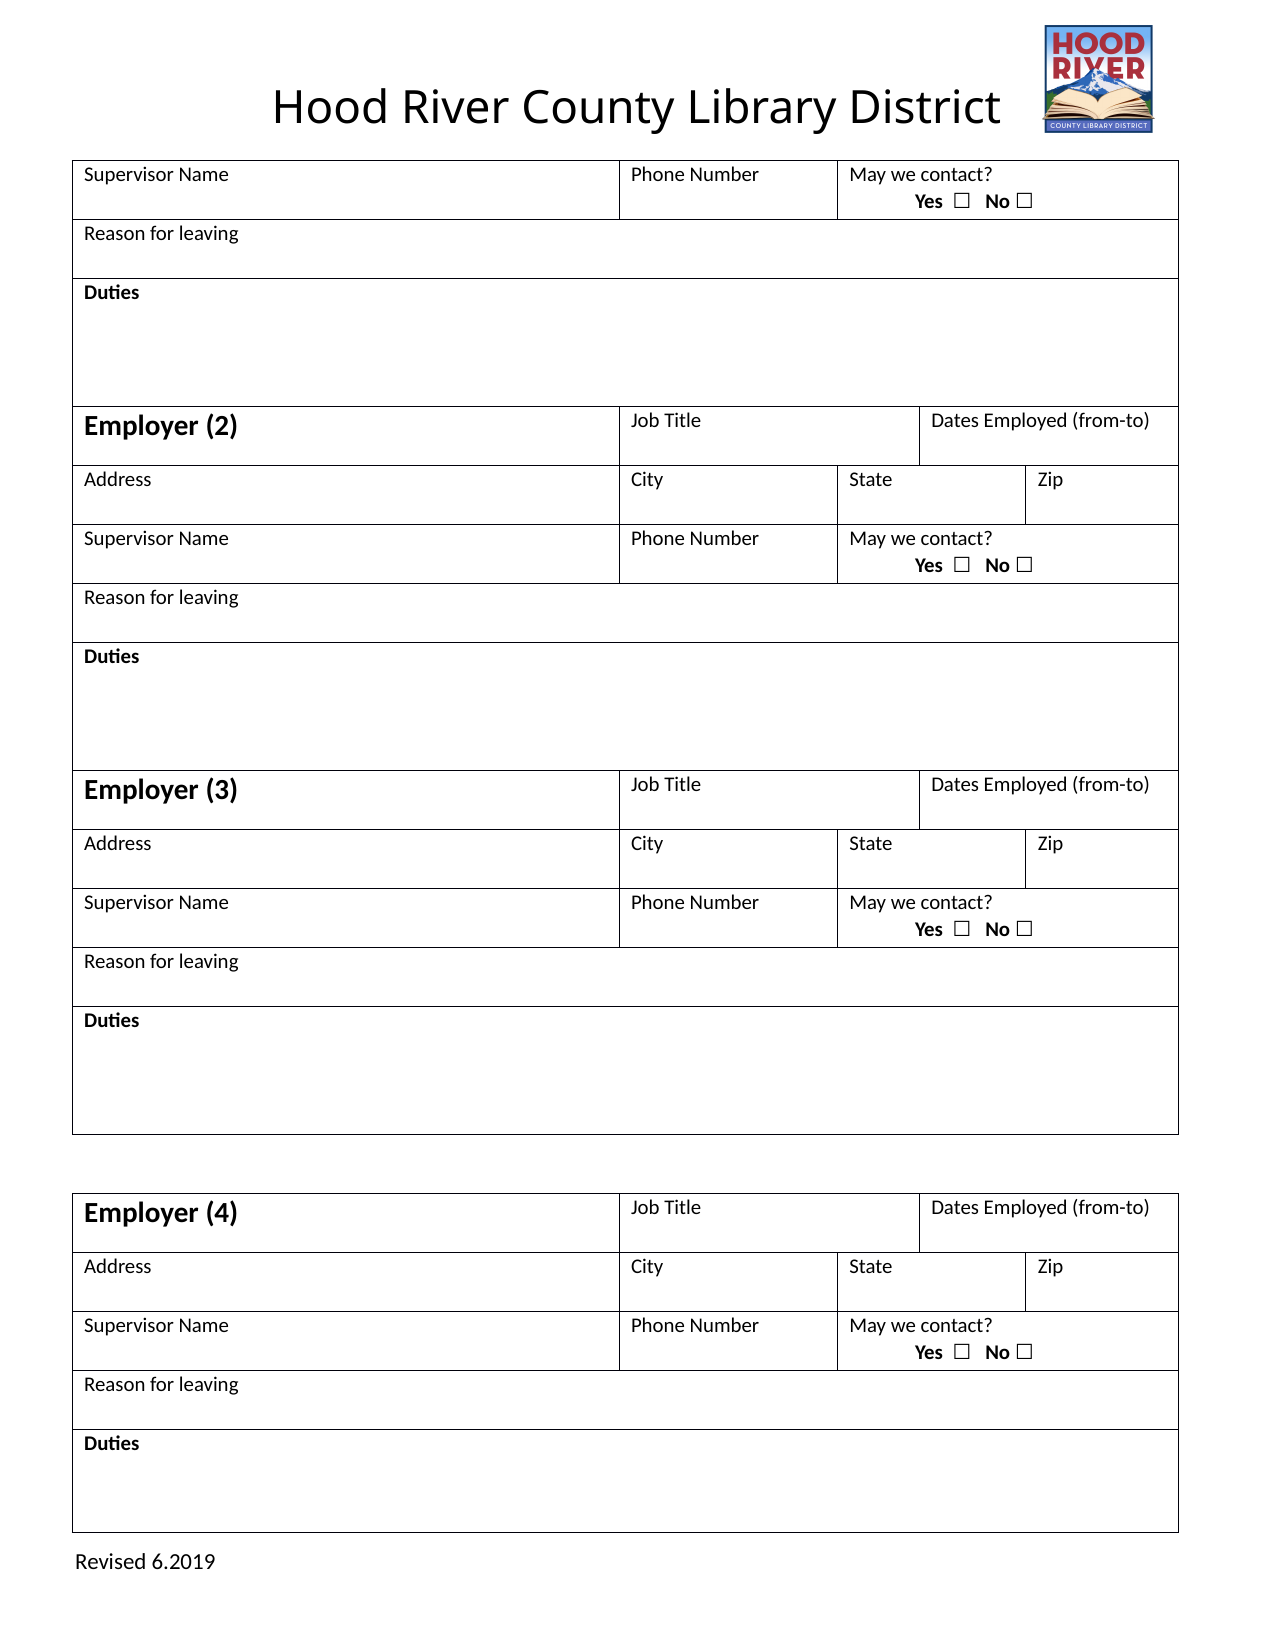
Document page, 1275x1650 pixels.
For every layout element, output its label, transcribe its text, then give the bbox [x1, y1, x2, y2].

table_cell Address [73, 466, 619, 524]
table_cell Reason for leaving [73, 948, 1178, 1006]
table_cell [619, 279, 919, 406]
table_cell Job Title [620, 1194, 919, 1252]
table_cell May we contact? Yes ☐ No ☐ [838, 889, 1178, 947]
table_cell [619, 1007, 919, 1134]
table_cell Employer (2) [73, 407, 619, 465]
table_cell Duties [73, 643, 619, 770]
table_cell Reason for leaving [73, 220, 1178, 278]
table_cell State [838, 466, 1025, 524]
table_cell Supervisor Name [73, 525, 619, 583]
table_cell City [620, 466, 837, 524]
table_cell Address [73, 1253, 619, 1311]
table_cell May we contact? Yes ☐ No ☐ [838, 161, 1178, 219]
table_cell May we contact? Yes ☐ No ☐ [838, 525, 1178, 583]
table_cell Zip [1026, 830, 1178, 888]
table_cell State [838, 1253, 1025, 1311]
table_cell Phone Number [620, 525, 837, 583]
table_cell Dates Employed (from-to) [920, 407, 1178, 465]
table_cell Job Title [620, 407, 919, 465]
table_cell [919, 279, 1178, 406]
table_cell [73, 1455, 1178, 1532]
table_cell Dates Employed (from-to) [920, 771, 1178, 829]
table_cell Phone Number [620, 161, 837, 219]
table_cell Employer (4) [73, 1194, 619, 1252]
table_cell [919, 1007, 1178, 1134]
table_cell City [620, 1253, 837, 1311]
table_cell Duties [73, 1007, 619, 1134]
table_cell Phone Number [620, 1312, 837, 1370]
table_cell [619, 643, 919, 770]
table_cell Reason for leaving [73, 584, 1178, 642]
table_cell Zip [1026, 466, 1178, 524]
table_cell Reason for leaving [73, 1371, 1178, 1429]
table_cell State [838, 830, 1025, 888]
table_cell Zip [1026, 1253, 1178, 1311]
table_cell [72, 1135, 619, 1193]
table_cell [919, 643, 1178, 770]
table_cell Supervisor Name [73, 1312, 619, 1370]
table_cell [619, 1135, 919, 1193]
table_cell [919, 1135, 1178, 1193]
table_cell Supervisor Name [73, 161, 619, 219]
table_cell Dates Employed (from-to) [920, 1194, 1178, 1252]
table_cell Job Title [620, 771, 919, 829]
table_cell Duties [73, 279, 619, 406]
table_cell Supervisor Name [73, 889, 619, 947]
table_cell Phone Number [620, 889, 837, 947]
table_cell May we contact? Yes ☐ No ☐ [838, 1312, 1178, 1370]
table_cell Duties [73, 1430, 1178, 1455]
picture [1041, 20, 1156, 136]
table_cell City [620, 830, 837, 888]
table_cell Employer (3) [73, 771, 619, 829]
table_cell Address [73, 830, 619, 888]
